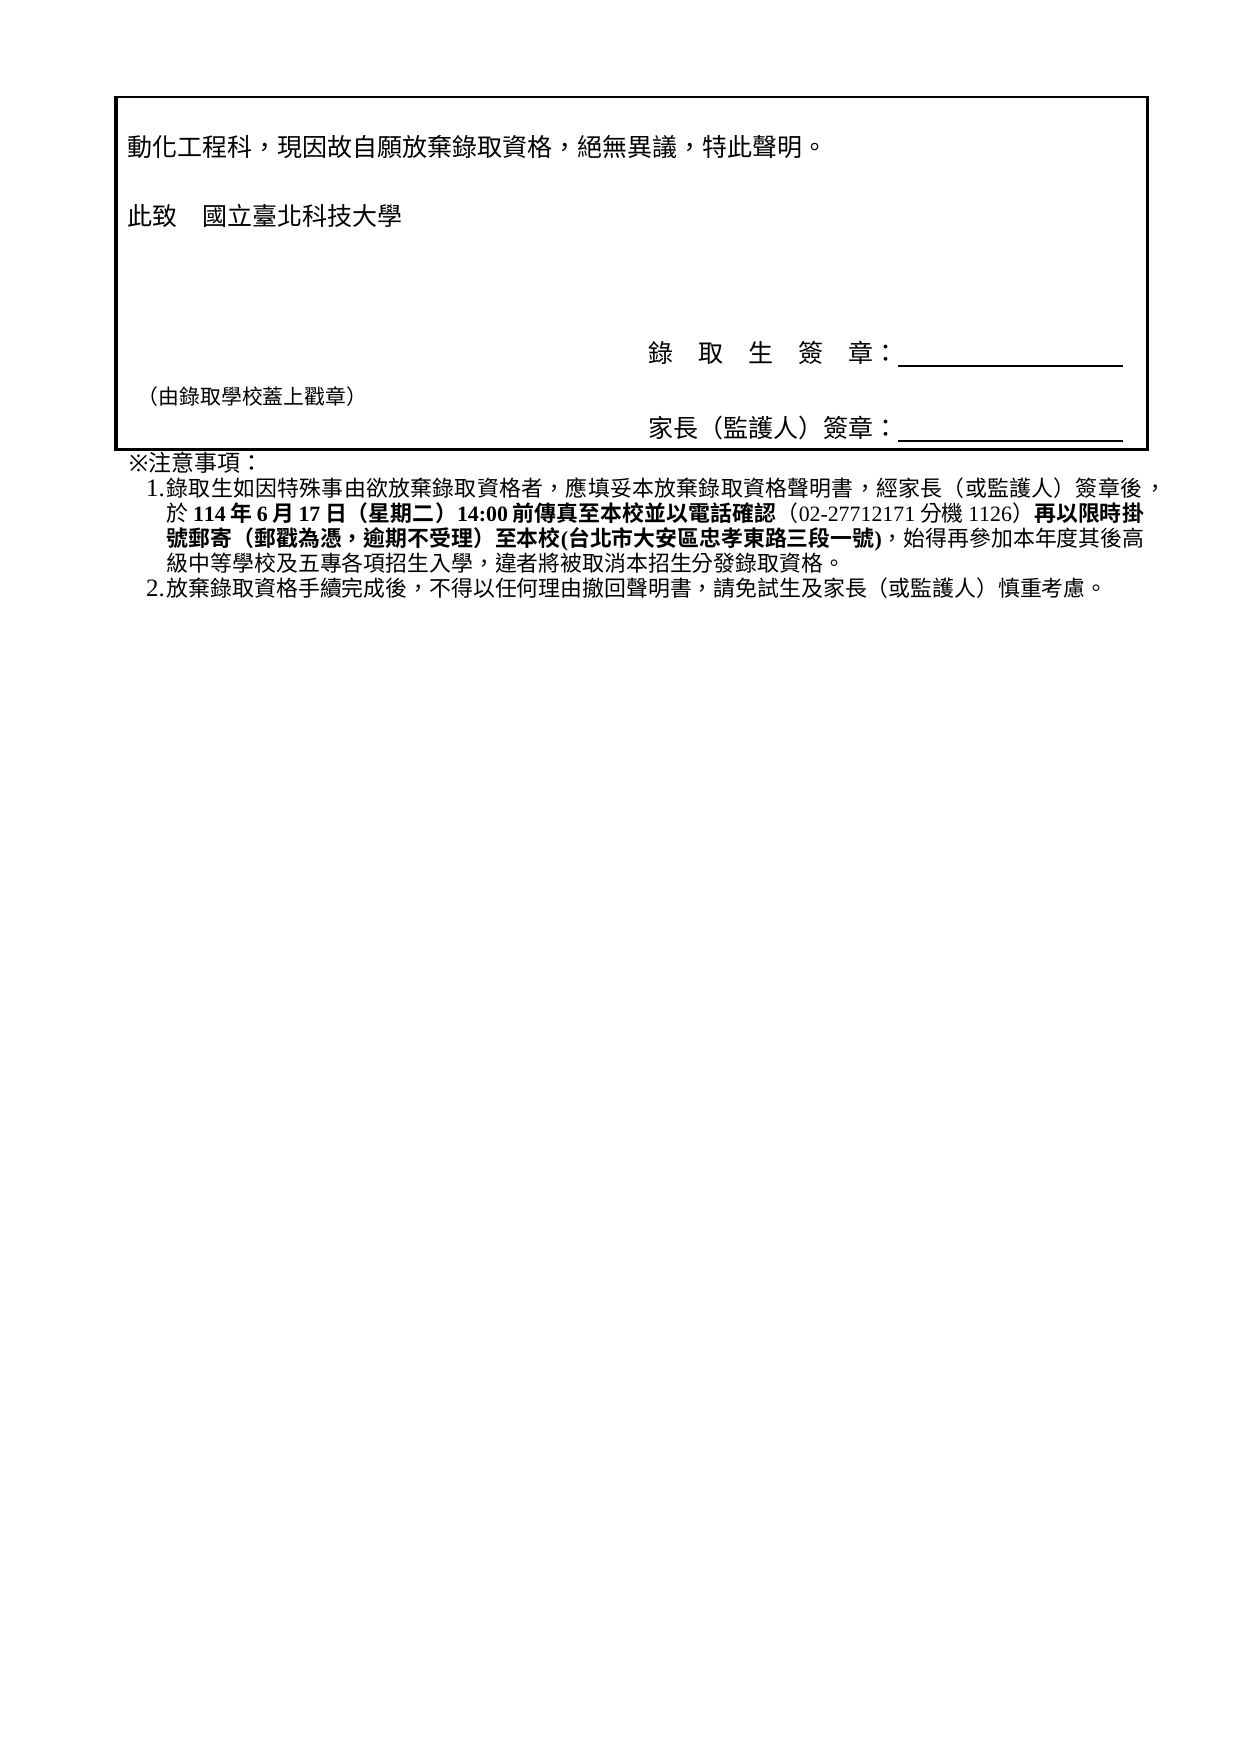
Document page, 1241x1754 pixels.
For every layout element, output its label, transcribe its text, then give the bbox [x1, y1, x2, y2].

table_cell （由錄取學校蓋上戳章） [118, 298, 474, 448]
text ※注意事項： [118, 451, 1146, 476]
list 放棄錄取資格手續完成後，不得以任何理由撤回聲明書，請免試生及家長（或監護人）慎重考慮。 [146, 576, 1144, 601]
table_cell 動化工程科，現因故自願放棄錄取資格，絕無異議，特此聲明。 此致 國立臺北科技大學 [118, 98, 1146, 298]
list 錄取生如因特殊事由欲放棄錄取資格者，應填妥本放棄錄取資格聲明書，經家長（或監護人）簽章後，於114年6月17日（星期二）14:00前傳真至本校並以電話確認（02-27712171分機1126）再以限時掛號郵寄（郵戳為憑，逾期不受理）至本校(台北市大安區忠孝東路三段一號)，始得再參加本年度其後高級中等學校及五專各項招生入學，違者將被取消本招生分發錄取資格。 [146, 476, 1144, 576]
table_cell 錄 取 生 簽 章： 家長（監護人）簽章： [474, 298, 1146, 448]
